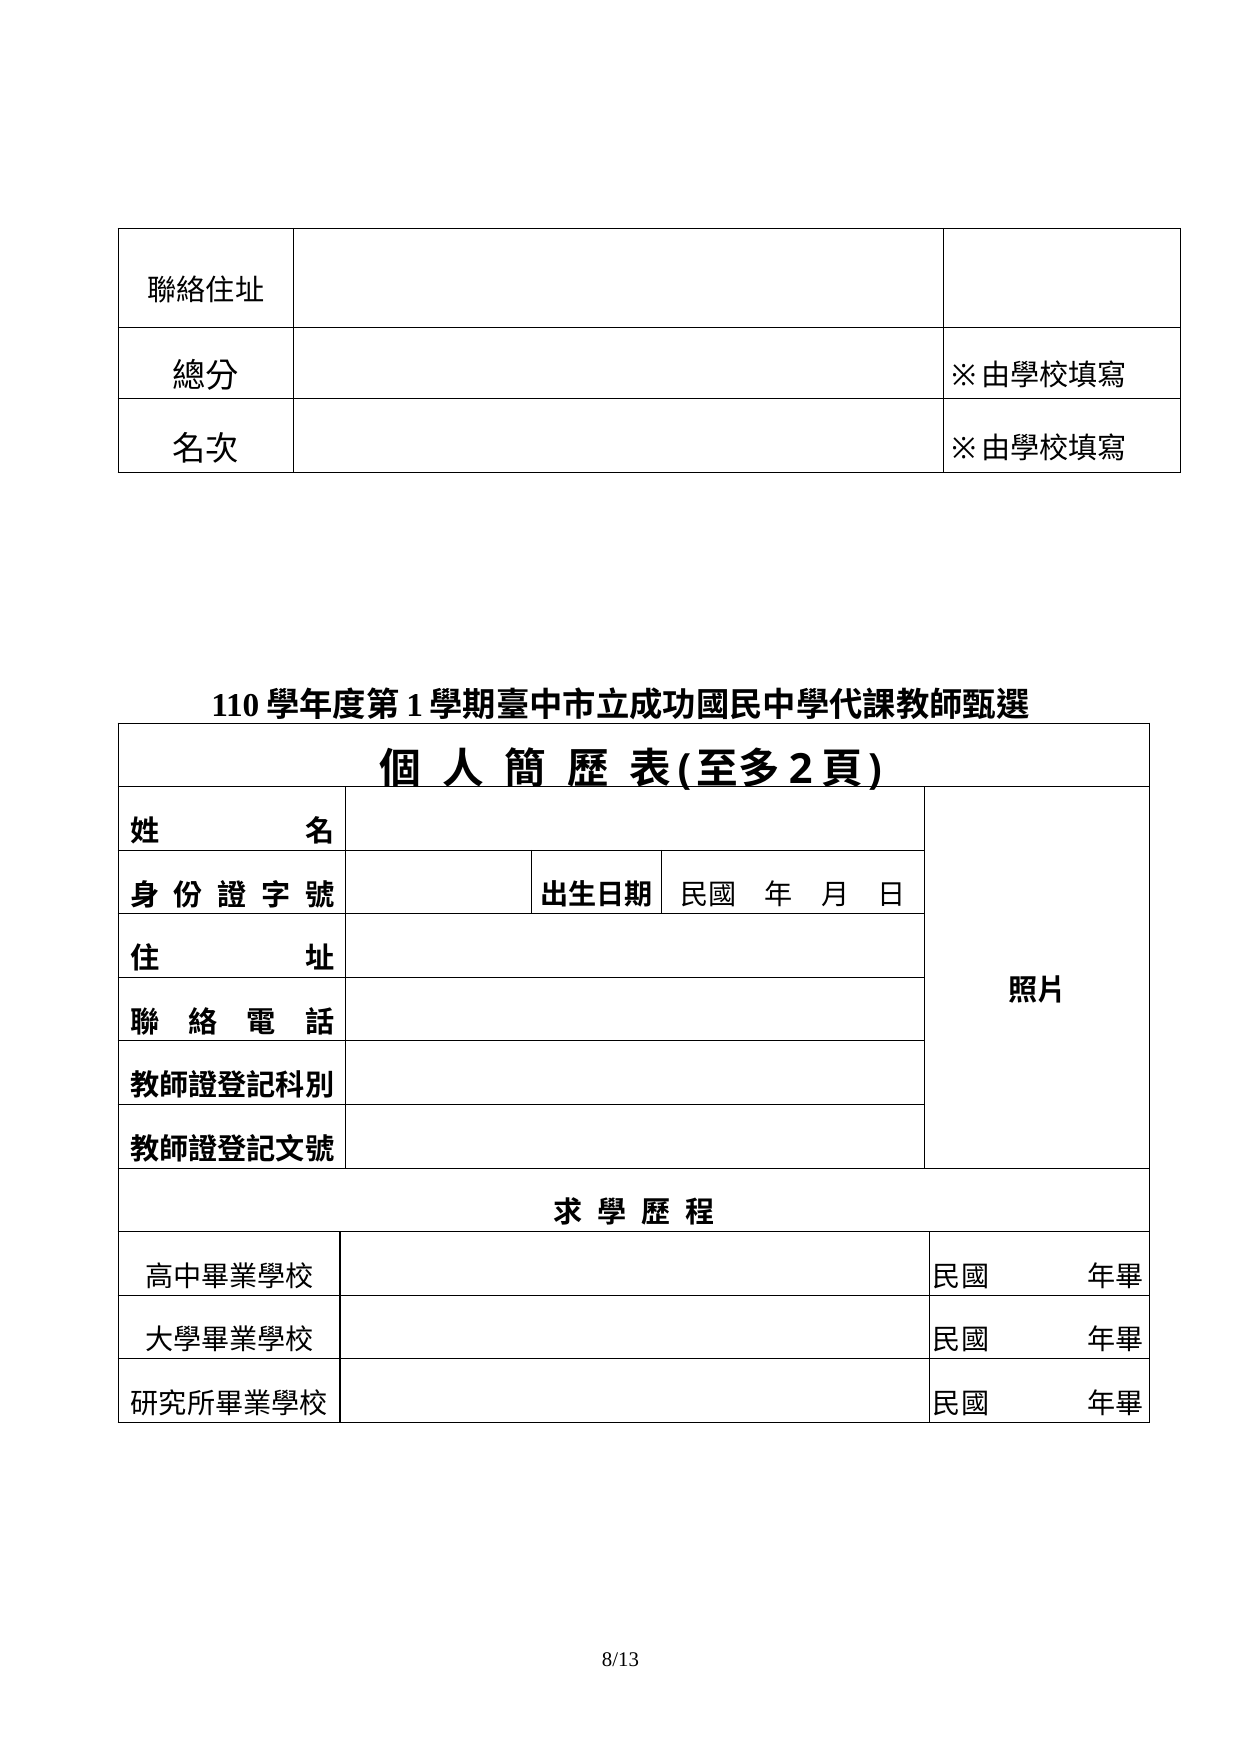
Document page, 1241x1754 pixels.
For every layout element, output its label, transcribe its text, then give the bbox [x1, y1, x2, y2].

table_cell 民國 年 月 日 [662, 851, 924, 913]
table_cell [294, 328, 943, 398]
table_cell [341, 1232, 929, 1294]
table_cell 出生日期 [532, 851, 661, 913]
table_cell 聯 絡 電 話 [119, 978, 345, 1040]
table_cell [346, 914, 924, 977]
table_cell 研究所畢業學校 [119, 1359, 339, 1422]
table_cell 聯絡住址 [119, 229, 293, 327]
table_cell ※由學校填寫 [944, 328, 1180, 398]
table_cell [341, 1296, 929, 1358]
table_header 個 人 簡 歷 表(至多2頁) [119, 724, 1149, 786]
table_cell 民國 年畢 [930, 1359, 1149, 1422]
table_cell [346, 1041, 924, 1104]
table_cell [346, 787, 924, 850]
table_cell 姓 名 [119, 787, 345, 850]
table_cell 名次 [119, 399, 293, 472]
table_cell 教師證登記文號 [119, 1105, 345, 1167]
table_cell 求 學 歷 程 [119, 1169, 1149, 1231]
table_cell [346, 851, 531, 913]
text 110學年度第1學期臺中市立成功國民中學代課教師甄選 [118, 660, 1122, 723]
table_cell [341, 1359, 929, 1422]
table_cell 照片 [925, 787, 1149, 1167]
table_cell 住 址 [119, 914, 345, 977]
table_cell [944, 229, 1180, 327]
table_cell [294, 229, 943, 327]
table_cell [346, 1105, 924, 1167]
table_cell 總分 [119, 328, 293, 398]
table_cell 教師證登記科別 [119, 1041, 345, 1104]
table_cell ※由學校填寫 [944, 399, 1180, 472]
table_cell [294, 399, 943, 472]
table_cell 高中畢業學校 [119, 1232, 339, 1294]
table_cell [346, 978, 924, 1040]
table_cell 大學畢業學校 [119, 1296, 339, 1358]
table_cell 民國 年畢 [930, 1296, 1149, 1358]
table_cell 民國 年畢 [930, 1232, 1149, 1294]
table_cell 身 份 證 字 號 [119, 851, 345, 913]
